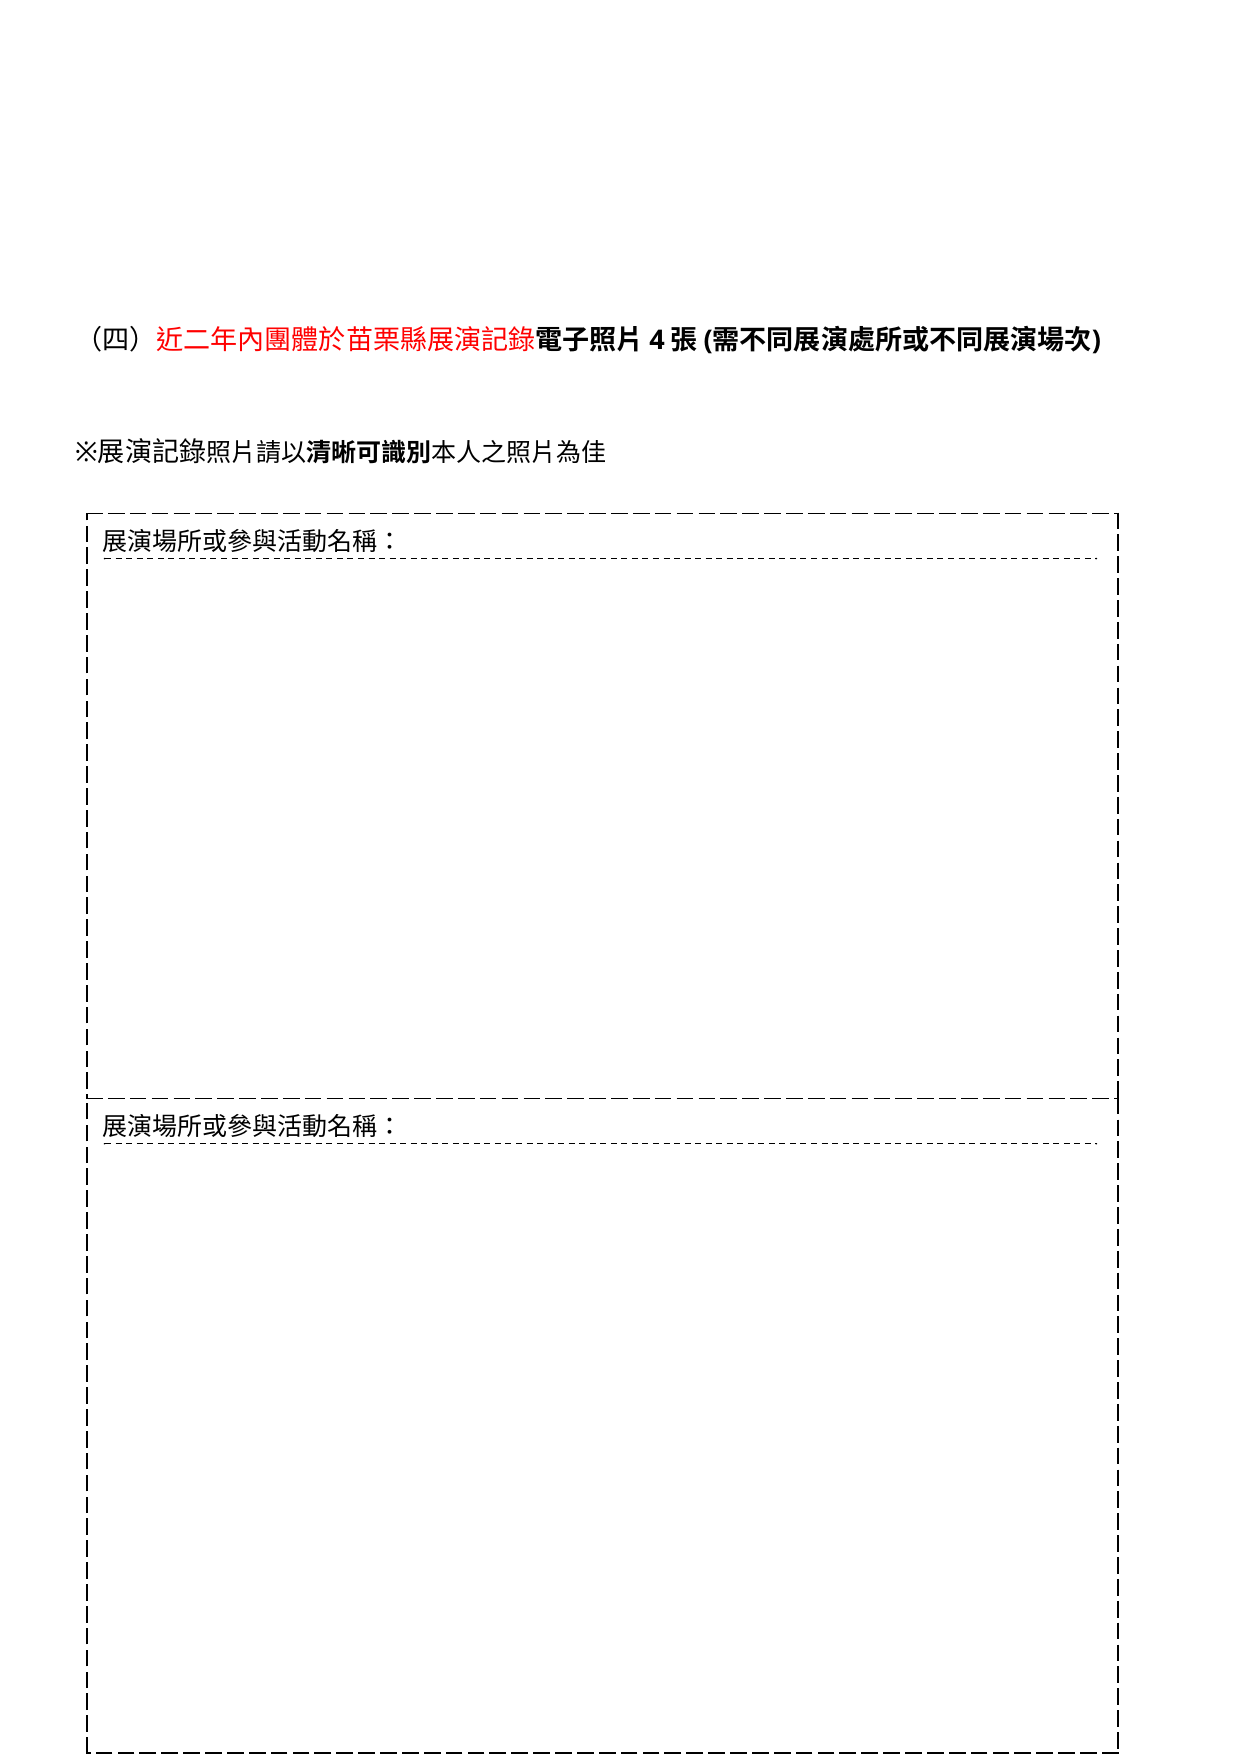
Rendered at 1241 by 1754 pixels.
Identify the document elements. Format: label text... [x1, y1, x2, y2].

text ※展演記錄照片請以清晰可識別本人之照片為佳 [75, 412, 1165, 487]
text 展演場所或參與活動名稱： [102, 1107, 1102, 1143]
text 展演場所或參與活動名稱： [102, 522, 1102, 558]
text （四）近二年內團體於苗栗縣展演記錄電子照片4張 (需不同展演處所或不同展演場次) [75, 300, 1165, 375]
